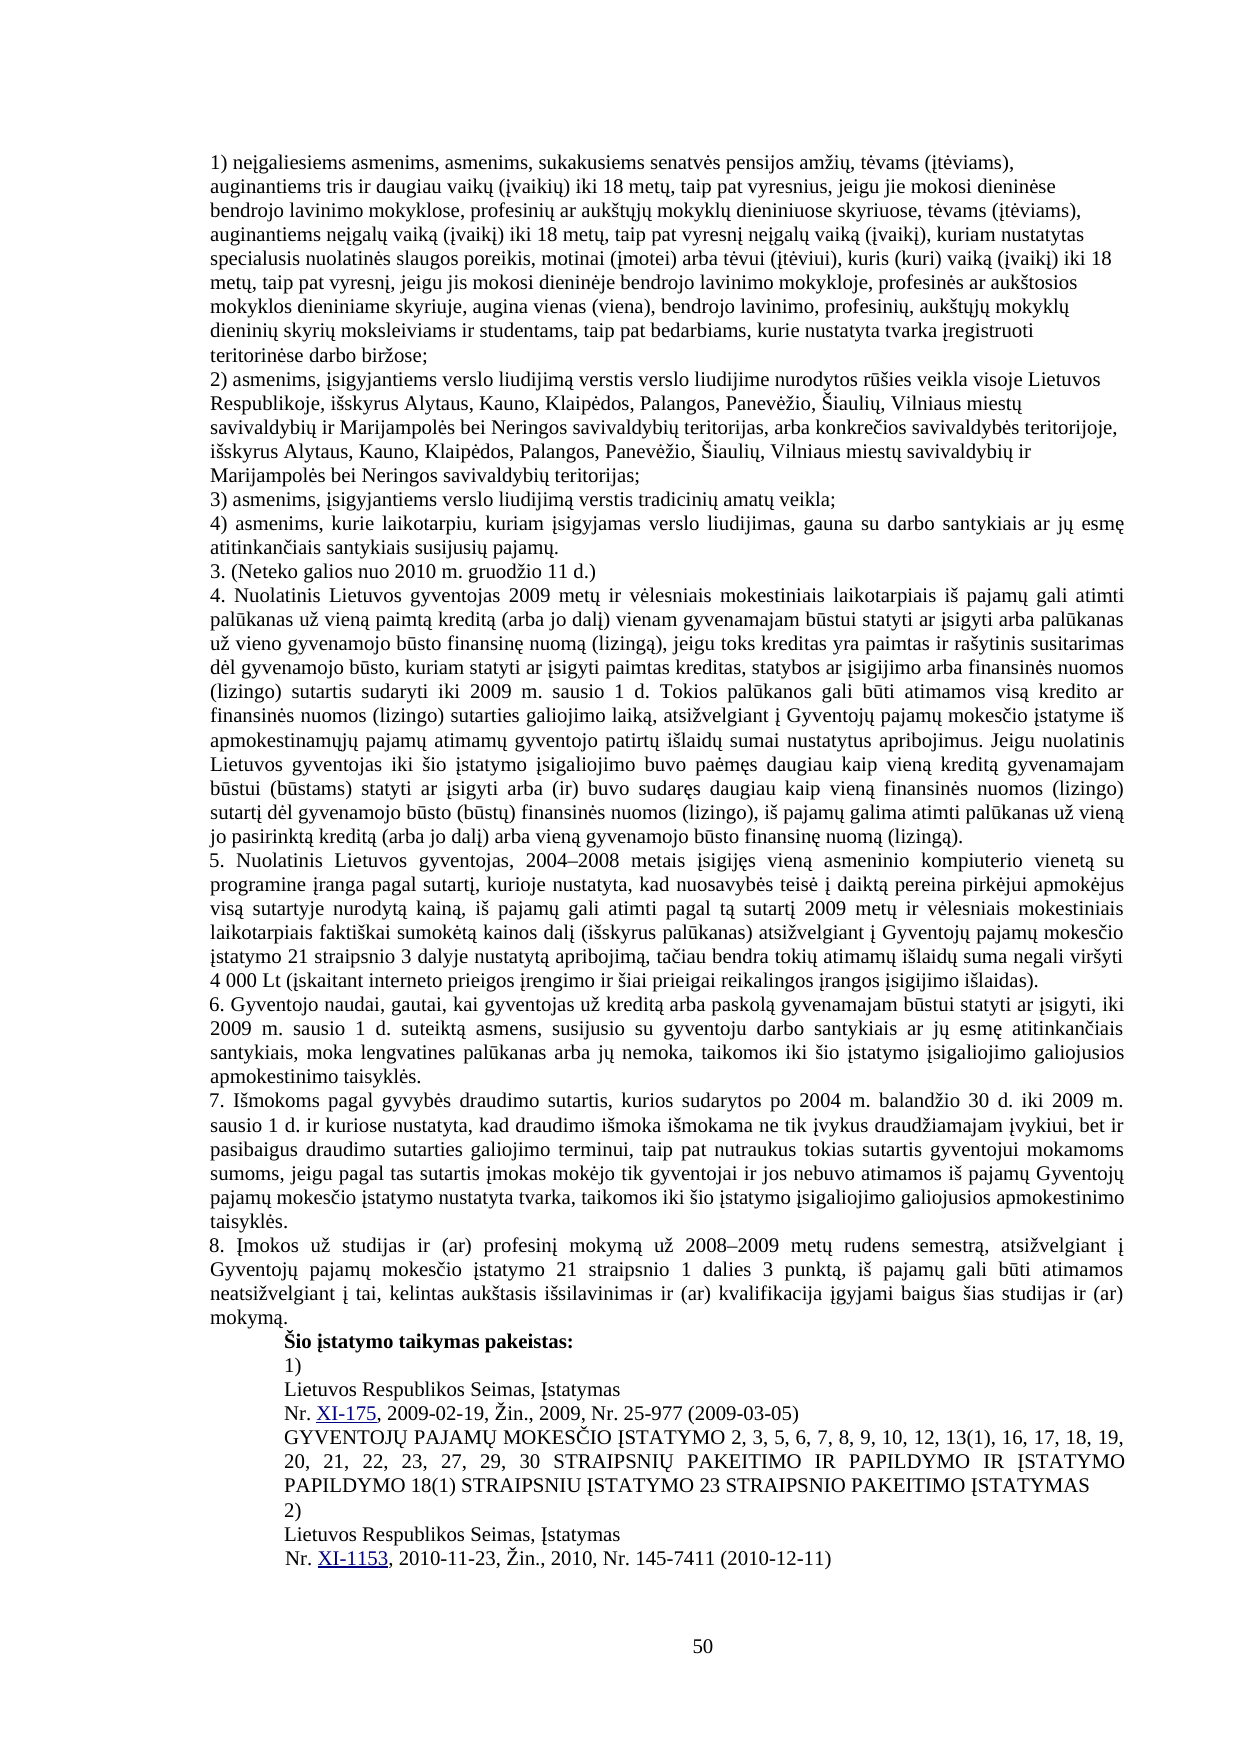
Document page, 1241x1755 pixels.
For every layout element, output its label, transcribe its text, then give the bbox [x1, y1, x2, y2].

text Šio įstatymo taikymas pakeistas: [210, 1329, 1126, 1353]
text 7. Išmokoms pagal gyvybės draudimo sutartis, kurios sudarytos po 2004 m. balandžio 30 d. iki 2009 m. sausio 1 d. ir kuriose nustatyta, kad draudimo išmoka išmokama ne tik įvykus draudžiamajam įvykiui, bet ir pasibaigus draudimo sutarties galiojimo terminui, taip pat nutraukus tokias sutartis gyventojui mokamoms sumoms, jeigu pagal tas sutartis įmokas mokėjo tik gyventojai ir jos nebuvo atimamos iš pajamų Gyventojų pajamų mokesčio įstatymo nustatyta tvarka, taikomos iki šio įstatymo įsigaliojimo galiojusios apmokestinimo taisyklės. [209, 1088, 1126, 1233]
text 1) neįgaliesiems asmenims, asmenims, sukakusiems senatvės pensijos amžių, tėvams (įtėviams), auginantiems tris ir daugiau vaikų (įvaikių) iki 18 metų, taip pat vyresnius, jeigu jie mokosi dieninėse bendrojo lavinimo mokyklose, profesinių ar aukštųjų mokyklų dieniniuose skyriuose, tėvams (įtėviams), auginantiems neįgalų vaiką (įvaikį) iki 18 metų, taip pat vyresnį neįgalų vaiką (įvaikį), kuriam nustatytas specialusis nuolatinės slaugos poreikis, motinai (įmotei) arba tėvui (įtėviui), kuris (kuri) vaiką (įvaikį) iki 18 metų, taip pat vyresnį, jeigu jis mokosi dieninėje bendrojo lavinimo mokykloje, profesinės ar aukštosios mokyklos dieniniame skyriuje, augina vienas (viena), bendrojo lavinimo, profesinių, aukštųjų mokyklų dieninių skyrių moksleiviams ir studentams, taip pat bedarbiams, kurie nustatyta tvarka įregistruoti teritorinėse darbo biržose; [210, 150, 1126, 367]
text 5. Nuolatinis Lietuvos gyventojas, 2004–2008 metais įsigijęs vieną asmeninio kompiuterio vienetą su programine įranga pagal sutartį, kurioje nustatyta, kad nuosavybės teisė į daiktą pereina pirkėjui apmokėjus visą sutartyje nurodytą kainą, iš pajamų gali atimti pagal tą sutartį 2009 metų ir vėlesniais mokestiniais laikotarpiais faktiškai sumokėtą kainos dalį (išskyrus palūkanas) atsižvelgiant į Gyventojų pajamų mokesčio įstatymo 21 straipsnio 3 dalyje nustatytą apribojimą, tačiau bendra tokių atimamų išlaidų suma negali viršyti 4 000 Lt (įskaitant interneto prieigos įrengimo ir šiai prieigai reikalingos įrangos įsigijimo išlaidas). [209, 848, 1126, 992]
text 1) [210, 1353, 1126, 1377]
text 4. Nuolatinis Lietuvos gyventojas 2009 metų ir vėlesniais mokestiniais laikotarpiais iš pajamų gali atimti palūkanas už vieną paimtą kreditą (arba jo dalį) vienam gyvenamajam būstui statyti ar įsigyti arba palūkanas už vieno gyvenamojo būsto finansinę nuomą (lizingą), jeigu toks kreditas yra paimtas ir rašytinis susitarimas dėl gyvenamojo būsto, kuriam statyti ar įsigyti paimtas kreditas, statybos ar įsigijimo arba finansinės nuomos (lizingo) sutartis sudaryti iki 2009 m. sausio 1 d. Tokios palūkanos gali būti atimamos visą kredito ar finansinės nuomos (lizingo) sutarties galiojimo laiką, atsižvelgiant į Gyventojų pajamų mokesčio įstatyme iš apmokestinamųjų pajamų atimamų gyventojo patirtų išlaidų sumai nustatytus apribojimus. Jeigu nuolatinis Lietuvos gyventojas iki šio įstatymo įsigaliojimo buvo paėmęs daugiau kaip vieną kreditą gyvenamajam būstui (būstams) statyti ar įsigyti arba (ir) buvo sudaręs daugiau kaip vieną finansinės nuomos (lizingo) sutartį dėl gyvenamojo būsto (būstų) finansinės nuomos (lizingo), iš pajamų galima atimti palūkanas už vieną jo pasirinktą kreditą (arba jo dalį) arba vieną gyvenamojo būsto finansinę nuomą (lizingą). [210, 583, 1126, 848]
text 3) asmenims, įsigyjantiems verslo liudijimą verstis tradicinių amatų veikla; [210, 487, 1126, 511]
text 4) asmenims, kurie laikotarpiu, kuriam įsigyjamas verslo liudijimas, gauna su darbo santykiais ar jų esmę atitinkančiais santykiais susijusių pajamų. [210, 511, 1126, 559]
text 3. (Neteko galios nuo 2010 m. gruodžio 11 d.) [210, 559, 1126, 583]
text GYVENTOJŲ PAJAMŲ MOKESČIO ĮSTATYMO 2, 3, 5, 6, 7, 8, 9, 10, 12, 13(1), 16, 17, 18, 19, 20, 21, 22, 23, 27, 29, 30 STRAIPSNIŲ PAKEITIMO IR PAPILDYMO IR ĮSTATYMO PAPILDYMO 18(1) STRAIPSNIU ĮSTATYMO 23 STRAIPSNIO PAKEITIMO ĮSTATYMAS [284, 1425, 1126, 1497]
text Lietuvos Respublikos Seimas, Įstatymas [210, 1522, 1126, 1546]
text Nr. XI-175, 2009-02-19, Žin., 2009, Nr. 25-977 (2009-03-05) [210, 1401, 1126, 1425]
text 2) [210, 1497, 1126, 1522]
text 6. Gyventojo naudai, gautai, kai gyventojas už kreditą arba paskolą gyvenamajam būstui statyti ar įsigyti, iki 2009 m. sausio 1 d. suteiktą asmens, susijusio su gyventoju darbo santykiais ar jų esmę atitinkančiais santykiais, moka lengvatines palūkanas arba jų nemoka, taikomos iki šio įstatymo įsigaliojimo galiojusios apmokestinimo taisyklės. [209, 992, 1126, 1088]
text Lietuvos Respublikos Seimas, Įstatymas [210, 1377, 1126, 1401]
text 8. Įmokos už studijas ir (ar) profesinį mokymą už 2008–2009 metų rudens semestrą, atsižvelgiant į Gyventojų pajamų mokesčio įstatymo 21 straipsnio 1 dalies 3 punktą, iš pajamų gali būti atimamos neatsižvelgiant į tai, kelintas aukštasis išsilavinimas ir (ar) kvalifikacija įgyjami baigus šias studijas ir (ar) mokymą. [209, 1233, 1126, 1329]
text 2) asmenims, įsigyjantiems verslo liudijimą verstis verslo liudijime nurodytos rūšies veikla visoje Lietuvos Respublikoje, išskyrus Alytaus, Kauno, Klaipėdos, Palangos, Panevėžio, Šiaulių, Vilniaus miestų savivaldybių ir Marijampolės bei Neringos savivaldybių teritorijas, arba konkrečios savivaldybės teritorijoje, išskyrus Alytaus, Kauno, Klaipėdos, Palangos, Panevėžio, Šiaulių, Vilniaus miestų savivaldybių ir Marijampolės bei Neringos savivaldybių teritorijas; [210, 367, 1126, 487]
text Nr. XI-1153, 2010-11-23, Žin., 2010, Nr. 145-7411 (2010-12-11) [210, 1546, 1126, 1570]
